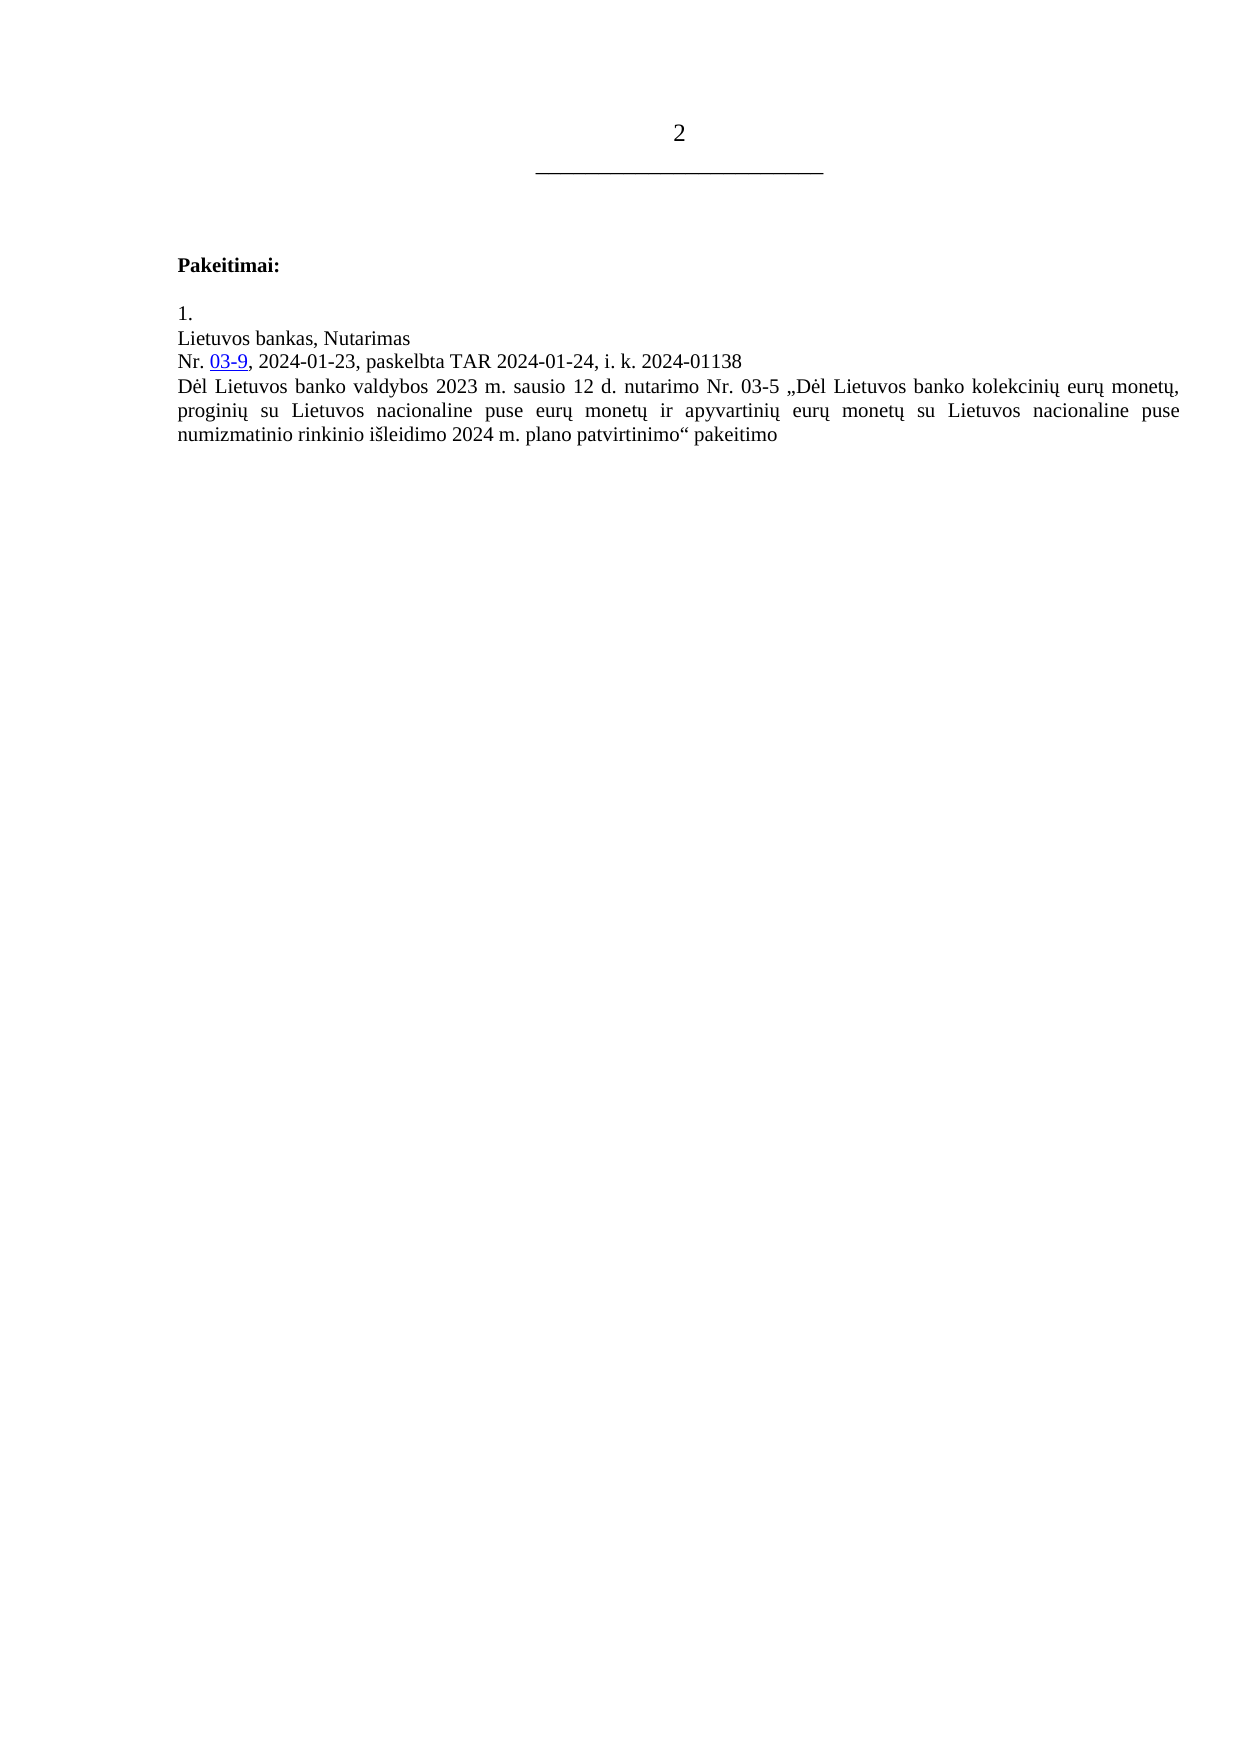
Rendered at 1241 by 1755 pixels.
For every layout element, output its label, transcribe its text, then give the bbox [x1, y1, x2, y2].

text Pakeitimai: [177, 253, 1181, 277]
text Lietuvos bankas, Nutarimas [177, 325, 1181, 349]
text Dėl Lietuvos banko valdybos 2023 m. sausio 12 d. nutarimo Nr. 03-5 „Dėl Lietuvos banko kolekcinių eurų monetų, proginių su Lietuvos nacionaline puse eurų monetų ir apyvartinių eurų monetų su Lietuvos nacionaline puse numizmatinio rinkinio išleidimo 2024 m. plano patvirtinimo“ pakeitimo [177, 373, 1181, 446]
text Nr. 03-9, 2024-01-23, paskelbta TAR 2024-01-24, i. k. 2024-01138 [177, 349, 1181, 373]
text _______________________ [177, 148, 1181, 176]
text 1. [177, 301, 1181, 325]
